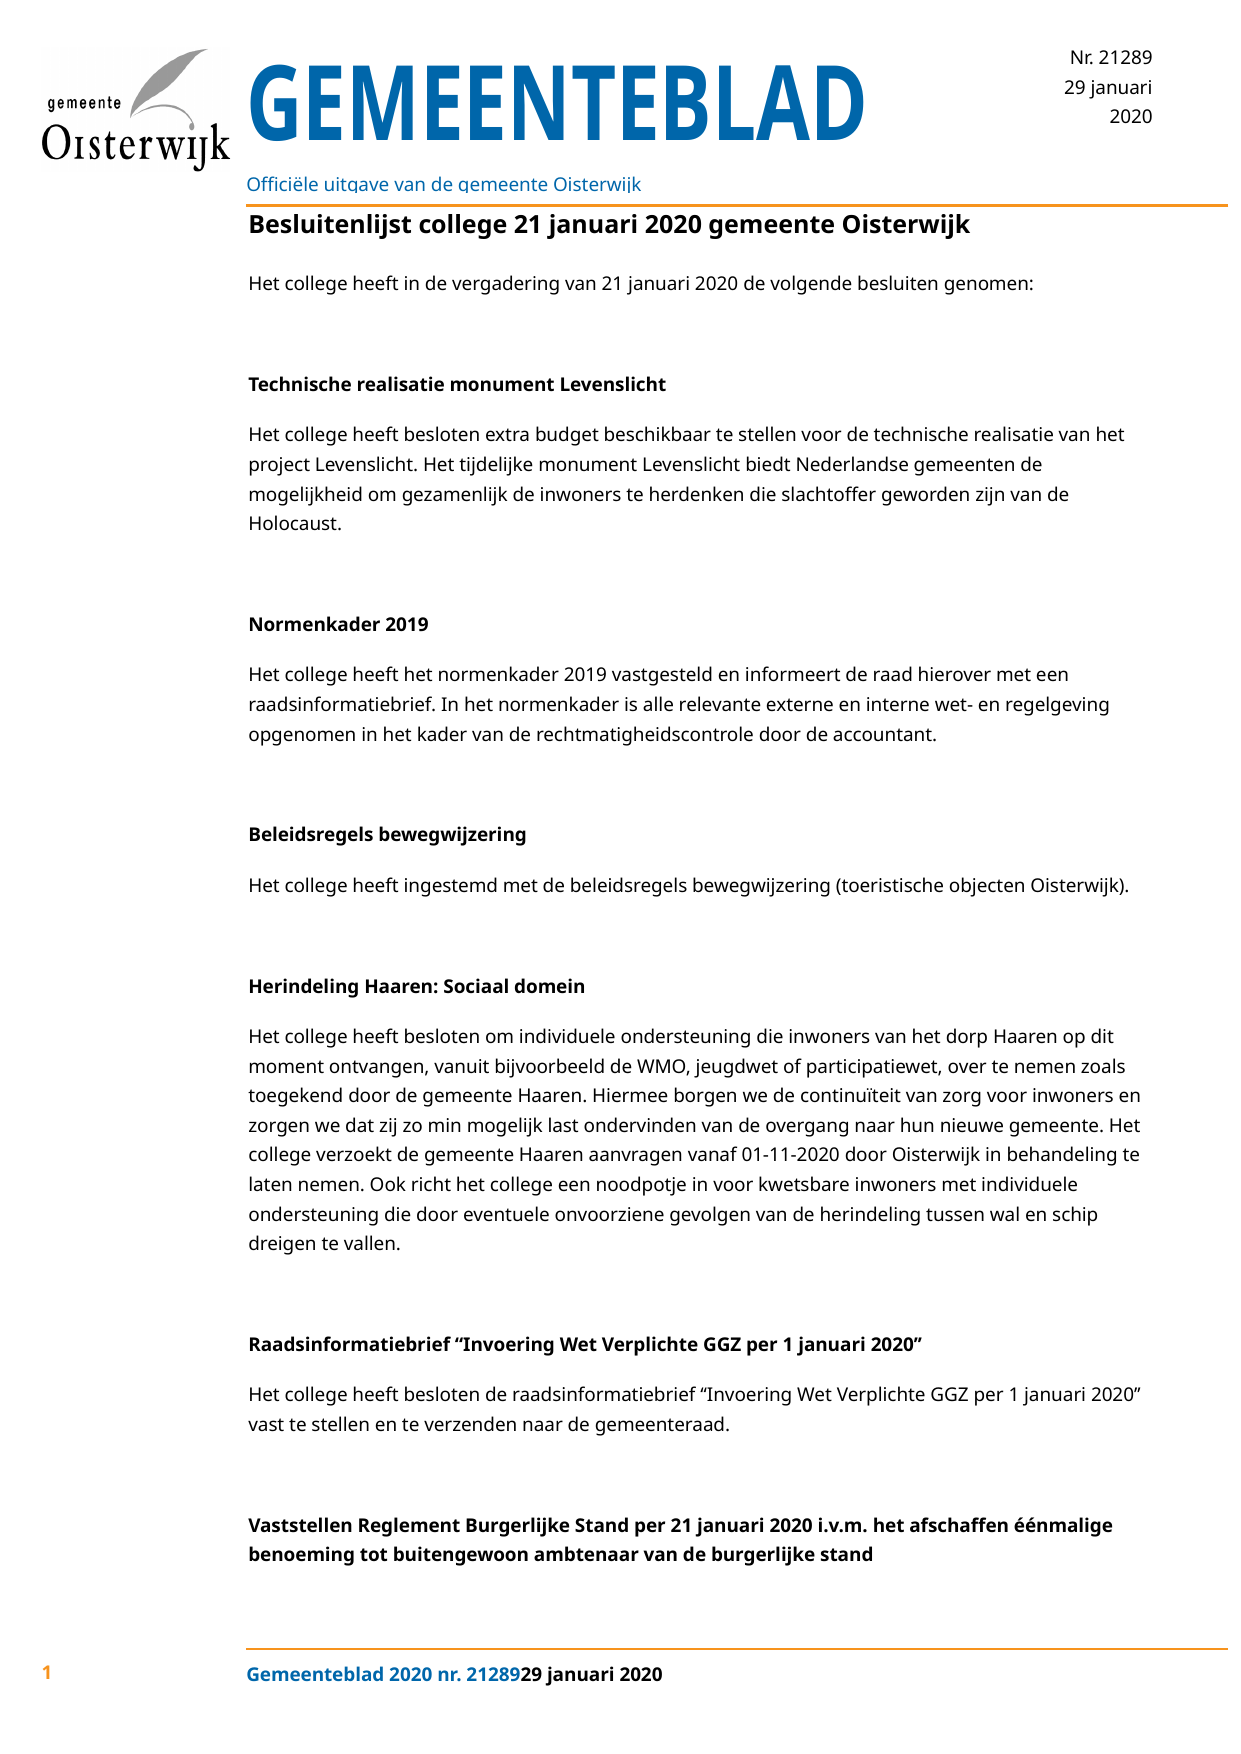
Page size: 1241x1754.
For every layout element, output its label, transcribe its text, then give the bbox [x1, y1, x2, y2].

text Vaststellen Reglement Burgerlijke Stand per 21 januari 2020 i.v.m. het afschaffen éénmalige benoeming tot buitengewoon ambtenaar van de burgerlijke stand [248, 1512, 1152, 1567]
picture [41, 47, 231, 172]
text Het college heeft besloten de raadsinformatiebrief ‘‘Invoering Wet Verplichte GGZ per 1 januari 2020’’ vast te stellen en te verzenden naar de gemeenteraad. [248, 1382, 1152, 1437]
text Technische realisatie monument Levenslicht [248, 371, 1152, 397]
text Het college heeft ingestemd met de beleidsregels bewegwijzering (toeristische objecten Oisterwijk). [248, 872, 1152, 898]
text Herindeling Haaren: Sociaal domein [248, 973, 1152, 998]
text Het college heeft besloten extra budget beschikbaar te stellen voor de technische realisatie van het project Levenslicht. Het tijdelijke monument Levenslicht biedt Nederlandse gemeenten de mogelijkheid om gezamenlijk de inwoners te herdenken die slachtoffer geworden zijn van de Holocaust. [248, 422, 1152, 536]
text Het college heeft het normenkader 2019 vastgesteld en informeert de raad hierover met een raadsinformatiebrief. In het normenkader is alle relevante externe en interne wet- en regelgeving opgenomen in het kader van de rechtmatigheidscontrole door de accountant. [248, 662, 1152, 746]
text Besluitenlijst college 21 januari 2020 gemeente Oisterwijk [248, 207, 1152, 241]
text Het college heeft in de vergadering van 21 januari 2020 de volgende besluiten genomen: [248, 270, 1152, 296]
text Beleidsregels bewegwijzering [248, 822, 1152, 847]
text Het college heeft besloten om individuele ondersteuning die inwoners van het dorp Haaren op dit moment ontvangen, vanuit bijvoorbeeld de WMO, jeugdwet of participatiewet, over te nemen zoals toegekend door de gemeente Haaren. Hiermee borgen we de continuïteit van zorg voor inwoners en zorgen we dat zij zo min mogelijk last ondervinden van de overgang naar hun nieuwe gemeente. Het college verzoekt de gemeente Haaren aanvragen vanaf 01-11-2020 door Oisterwijk in behandeling te laten nemen. Ook richt het college een noodpotje in voor kwetsbare inwoners met individuele ondersteuning die door eventuele onvoorziene gevolgen van de herindeling tussen wal en schip dreigen te vallen. [248, 1023, 1152, 1256]
text Normenkader 2019 [248, 611, 1152, 637]
text Raadsinformatiebrief ‘‘Invoering Wet Verplichte GGZ per 1 januari 2020’’ [248, 1331, 1152, 1357]
